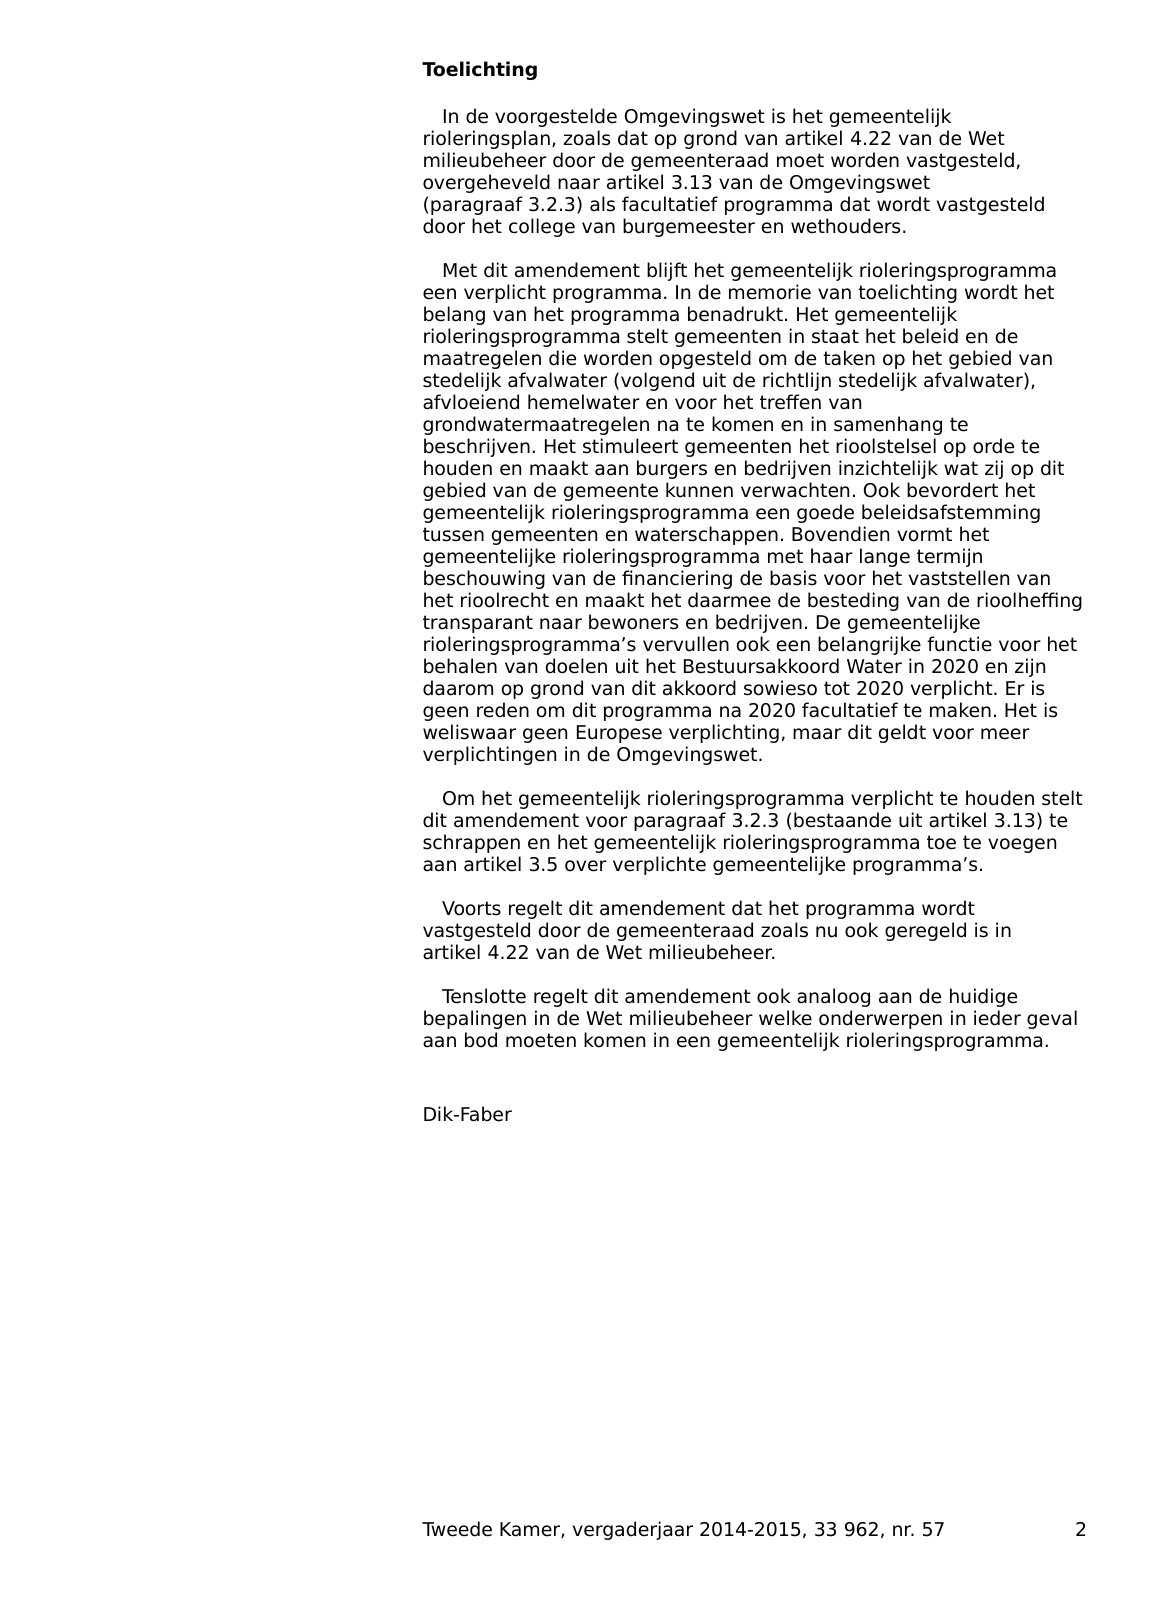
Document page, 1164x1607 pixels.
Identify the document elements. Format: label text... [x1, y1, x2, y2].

text Om het gemeentelijk rioleringsprogramma verplicht te houden stelt dit amendement voor paragraaf 3.2.3 (bestaande uit artikel 3.13) te schrappen en het gemeentelijk rioleringsprogramma toe te voegen aan artikel 3.5 over verplichte gemeentelijke programma’s. [422, 788, 1087, 876]
text Tenslotte regelt dit amendement ook analoog aan de huidige bepalingen in de Wet milieubeheer welke onderwerpen in ieder geval aan bod moeten komen in een gemeentelijk rioleringsprogramma. [422, 986, 1087, 1052]
text Voorts regelt dit amendement dat het programma wordt vastgesteld door de gemeenteraad zoals nu ook geregeld is in artikel 4.22 van de Wet milieubeheer. [422, 898, 1087, 964]
text Dik-Faber [422, 1082, 1087, 1126]
text In de voorgestelde Omgevingswet is het gemeentelijk rioleringsplan, zoals dat op grond van artikel 4.22 van de Wet milieubeheer door de gemeenteraad moet worden vastgesteld, overgeheveld naar artikel 3.13 van de Omgevingswet (paragraaf 3.2.3) als facultatief programma dat wordt vastgesteld door het college van burgemeester en wethouders. [422, 106, 1087, 238]
text Met dit amendement blijft het gemeentelijk rioleringsprogramma een verplicht programma. In de memorie van toelichting wordt het belang van het programma benadrukt. Het gemeentelijk rioleringsprogramma stelt gemeenten in staat het beleid en de maatregelen die worden opgesteld om de taken op het gebied van stedelijk afvalwater (volgend uit de richtlijn stedelijk afvalwater), afvloeiend hemelwater en voor het treffen van grondwatermaatregelen na te komen en in samenhang te beschrijven. Het stimuleert gemeenten het rioolstelsel op orde te houden en maakt aan burgers en bedrijven inzichtelijk wat zij op dit gebied van de gemeente kunnen verwachten. Ook bevordert het gemeentelijk rioleringsprogramma een goede beleidsafstemming tussen gemeenten en waterschappen. Bovendien vormt het gemeentelijke rioleringsprogramma met haar lange termijn beschouwing van de financiering de basis voor het vaststellen van het rioolrecht en maakt het daarmee de besteding van de rioolheffing transparant naar bewoners en bedrijven. De gemeentelijke rioleringsprogramma’s vervullen ook een belangrijke functie voor het behalen van doelen uit het Bestuursakkoord Water in 2020 en zijn daarom op grond van dit akkoord sowieso tot 2020 verplicht. Er is geen reden om dit programma na 2020 facultatief te maken. Het is weliswaar geen Europese verplichting, maar dit geldt voor meer verplichtingen in de Omgevingswet. [422, 260, 1087, 766]
subtitle Toelichting [422, 59, 1087, 81]
